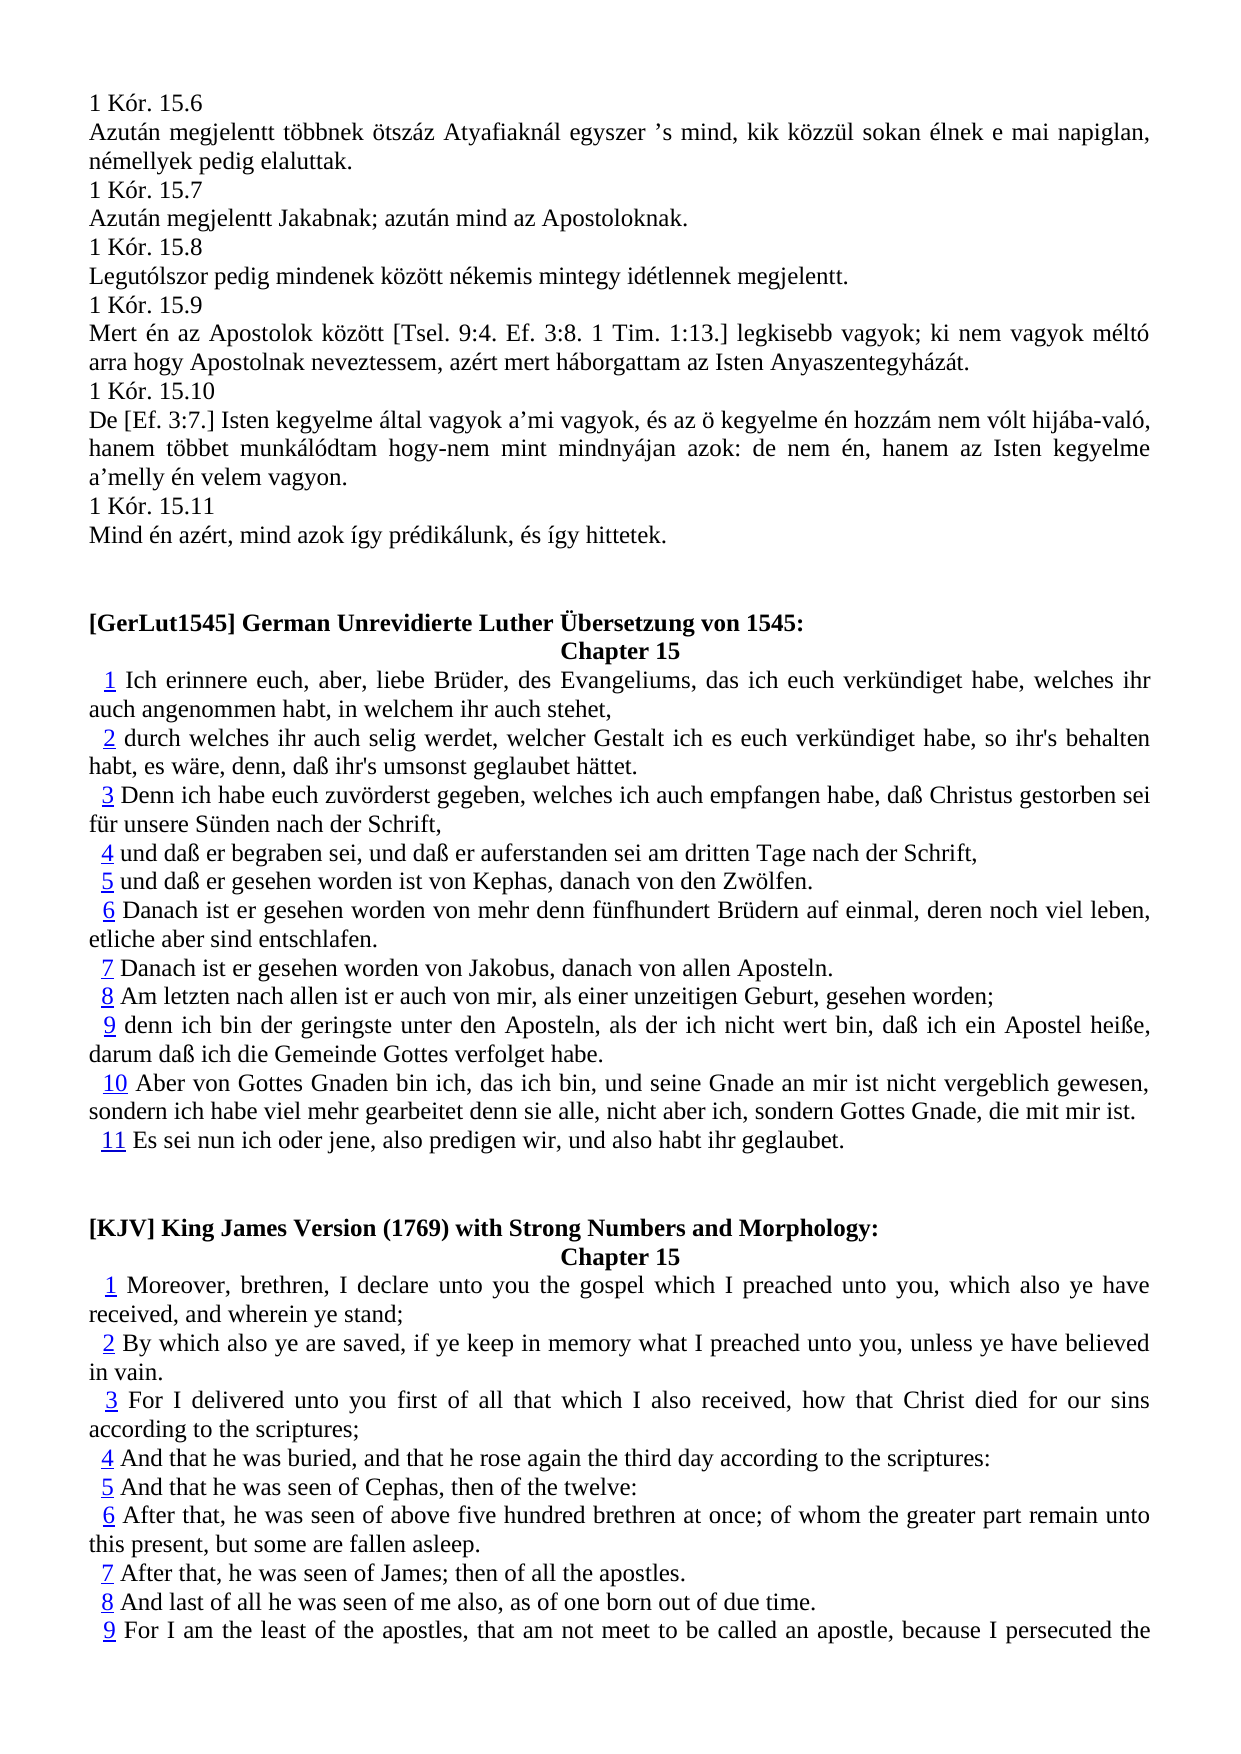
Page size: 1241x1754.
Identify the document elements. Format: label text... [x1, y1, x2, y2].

text Azután megjelentt többnek ötszáz Atyafiaknál egyszer ’s mind, kik közzül sokan élnek e mai napiglan, némellyek pedig elaluttak. [88, 117, 1152, 175]
text 1 Ich erinnere euch, aber, liebe Brüder, des Evangeliums, das ich euch verkündiget habe, welches ihr auch angenommen habt, in welchem ihr auch stehet, 2 durch welches ihr auch selig werdet, welcher Gestalt ich es euch verkündiget habe, so ihr's behalten habt, es wäre, denn, daß ihr's umsonst geglaubet hättet. 3 Denn ich habe euch zuvörderst gegeben, welches ich auch empfangen habe, daß Christus gestorben sei für unsere Sünden nach der Schrift, 4 und daß er begraben sei, und daß er auferstanden sei am dritten Tage nach der Schrift, 5 und daß er gesehen worden ist von Kephas, danach von den Zwölfen. 6 Danach ist er gesehen worden von mehr denn fünfhundert Brüdern auf einmal, deren noch viel leben, etliche aber sind entschlafen. 7 Danach ist er gesehen worden von Jakobus, danach von allen Aposteln. 8 Am letzten nach allen ist er auch von mir, als einer unzeitigen Geburt, gesehen worden; 9 denn ich bin der geringste unter den Aposteln, als der ich nicht wert bin, daß ich ein Apostel heiße, darum daß ich die Gemeinde Gottes verfolget habe. 10 Aber von Gottes Gnaden bin ich, das ich bin, und seine Gnade an mir ist nicht vergeblich gewesen, sondern ich habe viel mehr gearbeitet denn sie alle, nicht aber ich, sondern Gottes Gnade, die mit mir ist. 11 Es sei nun ich oder jene, also predigen wir, und also habt ihr geglaubet. [88, 665, 1152, 1154]
text 1 Kór. 15.9 [88, 290, 1152, 318]
text [KJV] King James Version (1769) with Strong Numbers and Morphology: [88, 1213, 1152, 1242]
text Mert én az Apostolok között [Tsel. 9:4. Ef. 3:8. 1 Tim. 1:13.] legkisebb vagyok; ki nem vagyok méltó arra hogy Apostolnak neveztessem, azért mert háborgattam az Isten Anyaszentegyházát. [88, 318, 1152, 376]
text 1 Kór. 15.11 [88, 491, 1152, 520]
text Chapter 15 [88, 636, 1152, 665]
text [GerLut1545] German Unrevidierte Luther Übersetzung von 1545: [88, 608, 1152, 636]
text 1 Kór. 15.7 [88, 175, 1152, 203]
text 1 Kór. 15.8 [88, 232, 1152, 261]
text 1 Kór. 15.10 [88, 376, 1152, 405]
text Legutólszor pedig mindenek között nékemis mintegy idétlennek megjelentt. [88, 261, 1152, 290]
text Chapter 15 [88, 1242, 1152, 1270]
text Mind én azért, mind azok így prédikálunk, és így hittetek. [88, 520, 1152, 548]
text Azután megjelentt Jakabnak; azután mind az Apostoloknak. [88, 203, 1152, 232]
text 1 Moreover, brethren, I declare unto you the gospel which I preached unto you, which also ye have received, and wherein ye stand; 2 By which also ye are saved, if ye keep in memory what I preached unto you, unless ye have believed in vain. 3 For I delivered unto you first of all that which I also received, how that Christ died for our sins according to the scriptures; 4 And that he was buried, and that he rose again the third day according to the scriptures: 5 And that he was seen of Cephas, then of the twelve: 6 After that, he was seen of above five hundred brethren at once; of whom the greater part remain unto this present, but some are fallen asleep. 7 After that, he was seen of James; then of all the apostles. 8 And last of all he was seen of me also, as of one born out of due time. 9 For I am the least of the apostles, that am not meet to be called an apostle, because I persecuted the [88, 1270, 1152, 1644]
text De [Ef. 3:7.] Isten kegyelme által vagyok a’mi vagyok, és az ö kegyelme én hozzám nem vólt hijába-való, hanem többet munkálódtam hogy-nem mint mindnyájan azok: de nem én, hanem az Isten kegyelme a’melly én velem vagyon. [88, 405, 1152, 491]
text 1 Kór. 15.6 [88, 88, 1152, 117]
